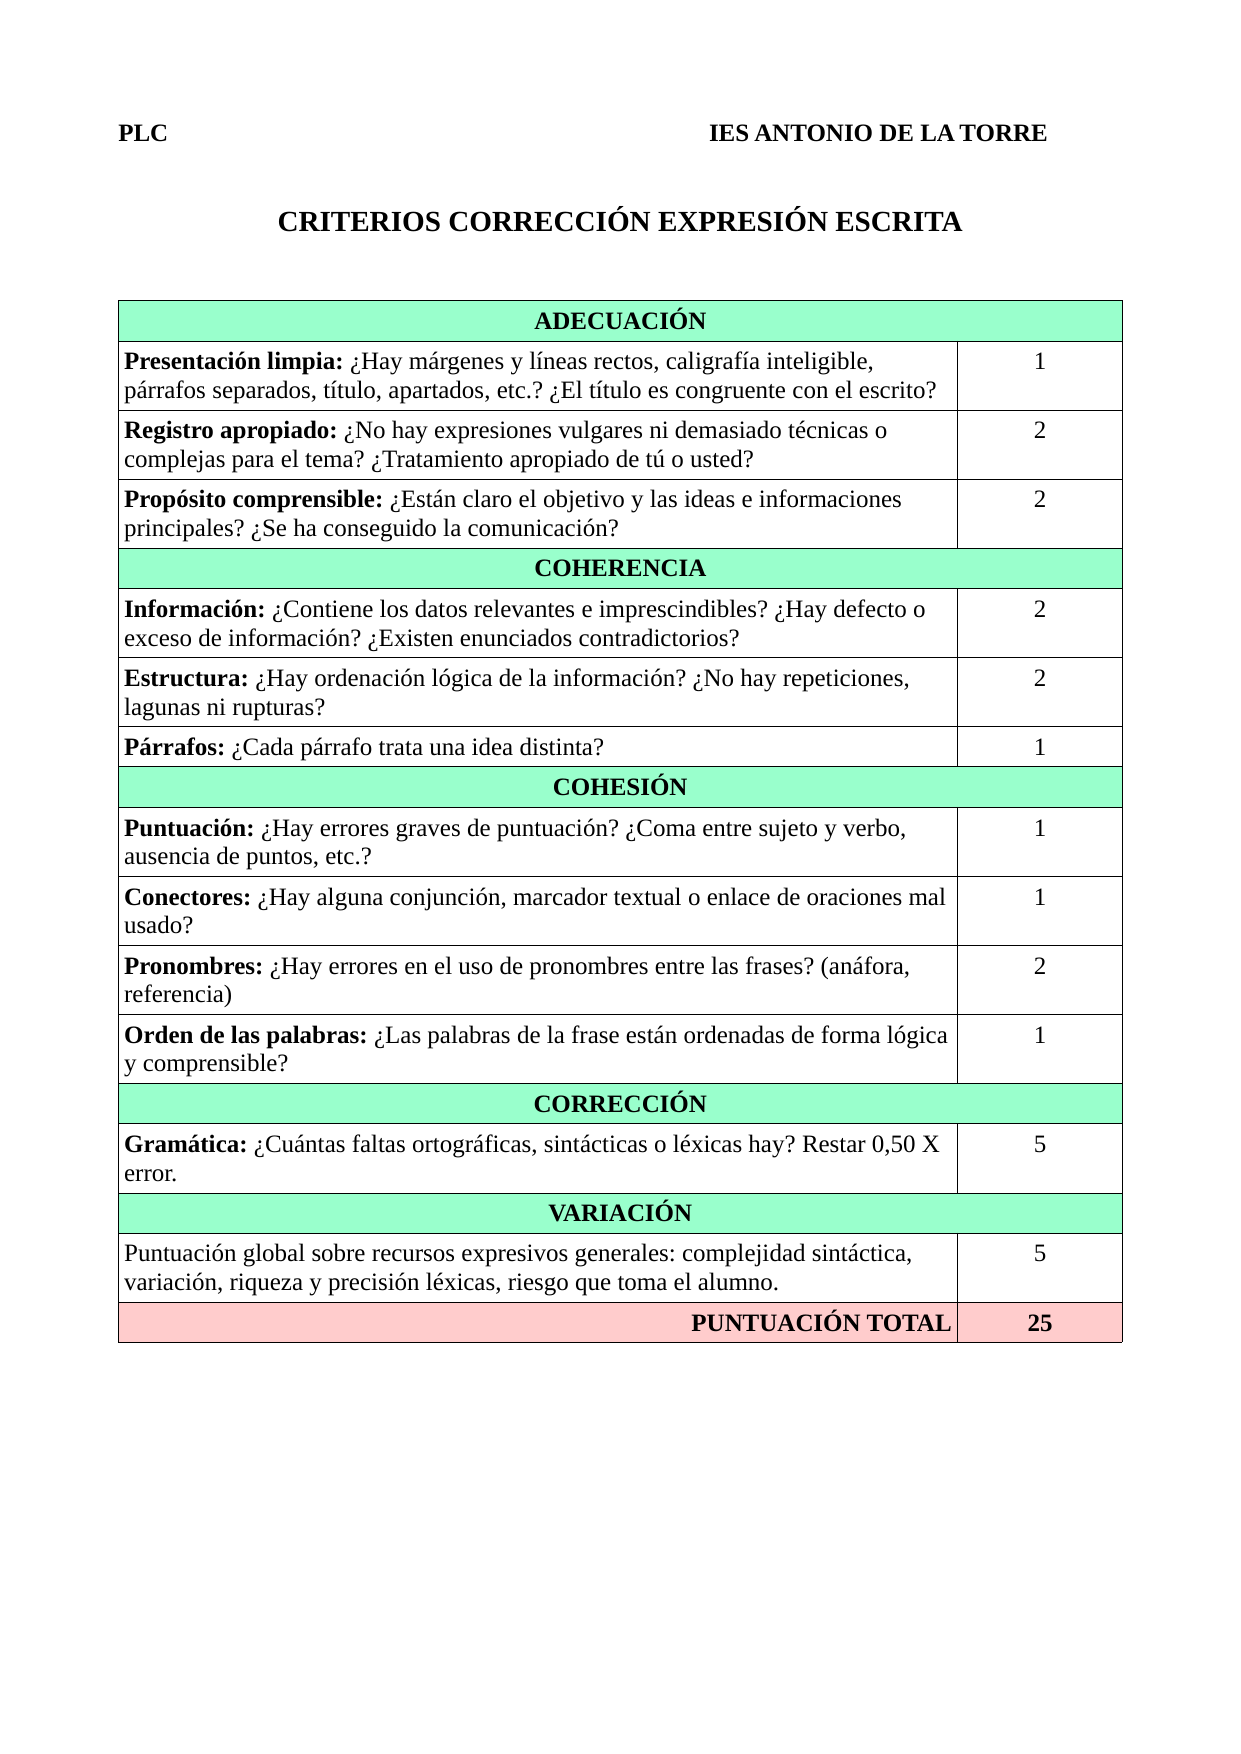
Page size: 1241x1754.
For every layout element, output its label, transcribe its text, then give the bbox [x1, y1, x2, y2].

table_cell 2 [958, 946, 1122, 1014]
table_cell Propósito comprensible: ¿Están claro el objetivo y las ideas e informaciones principales? ¿Se ha conseguido la comunicación? [119, 480, 957, 548]
table_cell 1 [958, 1015, 1122, 1083]
table_cell VARIACIÓN [119, 1194, 1122, 1233]
table_cell 25 [958, 1303, 1122, 1342]
table_cell COHERENCIA [119, 549, 1122, 588]
table_cell Registro apropiado: ¿No hay expresiones vulgares ni demasiado técnicas o complejas para el tema? ¿Tratamiento apropiado de tú o usted? [119, 411, 957, 479]
table_cell Orden de las palabras: ¿Las palabras de la frase están ordenadas de forma lógica y comprensible? [119, 1015, 957, 1083]
table_cell 1 [958, 727, 1122, 766]
table_cell 1 [958, 808, 1122, 876]
table_cell 1 [958, 877, 1122, 945]
table_cell 5 [958, 1124, 1122, 1192]
text CRITERIOS CORRECCIÓN EXPRESIÓN ESCRITA [118, 204, 1122, 238]
table_cell COHESIÓN [119, 767, 1122, 807]
table_cell 1 [958, 342, 1122, 409]
table_cell 2 [958, 658, 1122, 726]
table_cell 2 [958, 480, 1122, 548]
table_cell Estructura: ¿Hay ordenación lógica de la información? ¿No hay repeticiones, lagunas ni rupturas? [119, 658, 957, 726]
table_cell 5 [958, 1234, 1122, 1302]
table_cell Puntuación global sobre recursos expresivos generales: complejidad sintáctica, variación, riqueza y precisión léxicas, riesgo que toma el alumno. [119, 1234, 957, 1302]
table_cell Gramática: ¿Cuántas faltas ortográficas, sintácticas o léxicas hay? Restar 0,50 X error. [119, 1124, 957, 1192]
table_cell Presentación limpia: ¿Hay márgenes y líneas rectos, caligrafía inteligible, párrafos separados, título, apartados, etc.? ¿El título es congruente con el escrito? [119, 342, 957, 409]
table_cell PUNTUACIÓN TOTAL [119, 1303, 957, 1342]
table_cell 2 [958, 411, 1122, 479]
table_cell Información: ¿Contiene los datos relevantes e imprescindibles? ¿Hay defecto o exceso de información? ¿Existen enunciados contradictorios? [119, 589, 957, 657]
table_cell Párrafos: ¿Cada párrafo trata una idea distinta? [119, 727, 957, 766]
table_cell 2 [958, 589, 1122, 657]
table_header ADECUACIÓN [119, 301, 1122, 341]
table_cell Pronombres: ¿Hay errores en el uso de pronombres entre las frases? (anáfora, referencia) [119, 946, 957, 1014]
text PLC IES ANTONIO DE LA TORRE [118, 118, 1122, 147]
table_cell Conectores: ¿Hay alguna conjunción, marcador textual o enlace de oraciones mal usado? [119, 877, 957, 945]
table_cell Puntuación: ¿Hay errores graves de puntuación? ¿Coma entre sujeto y verbo, ausencia de puntos, etc.? [119, 808, 957, 876]
table_cell CORRECCIÓN [119, 1084, 1122, 1123]
